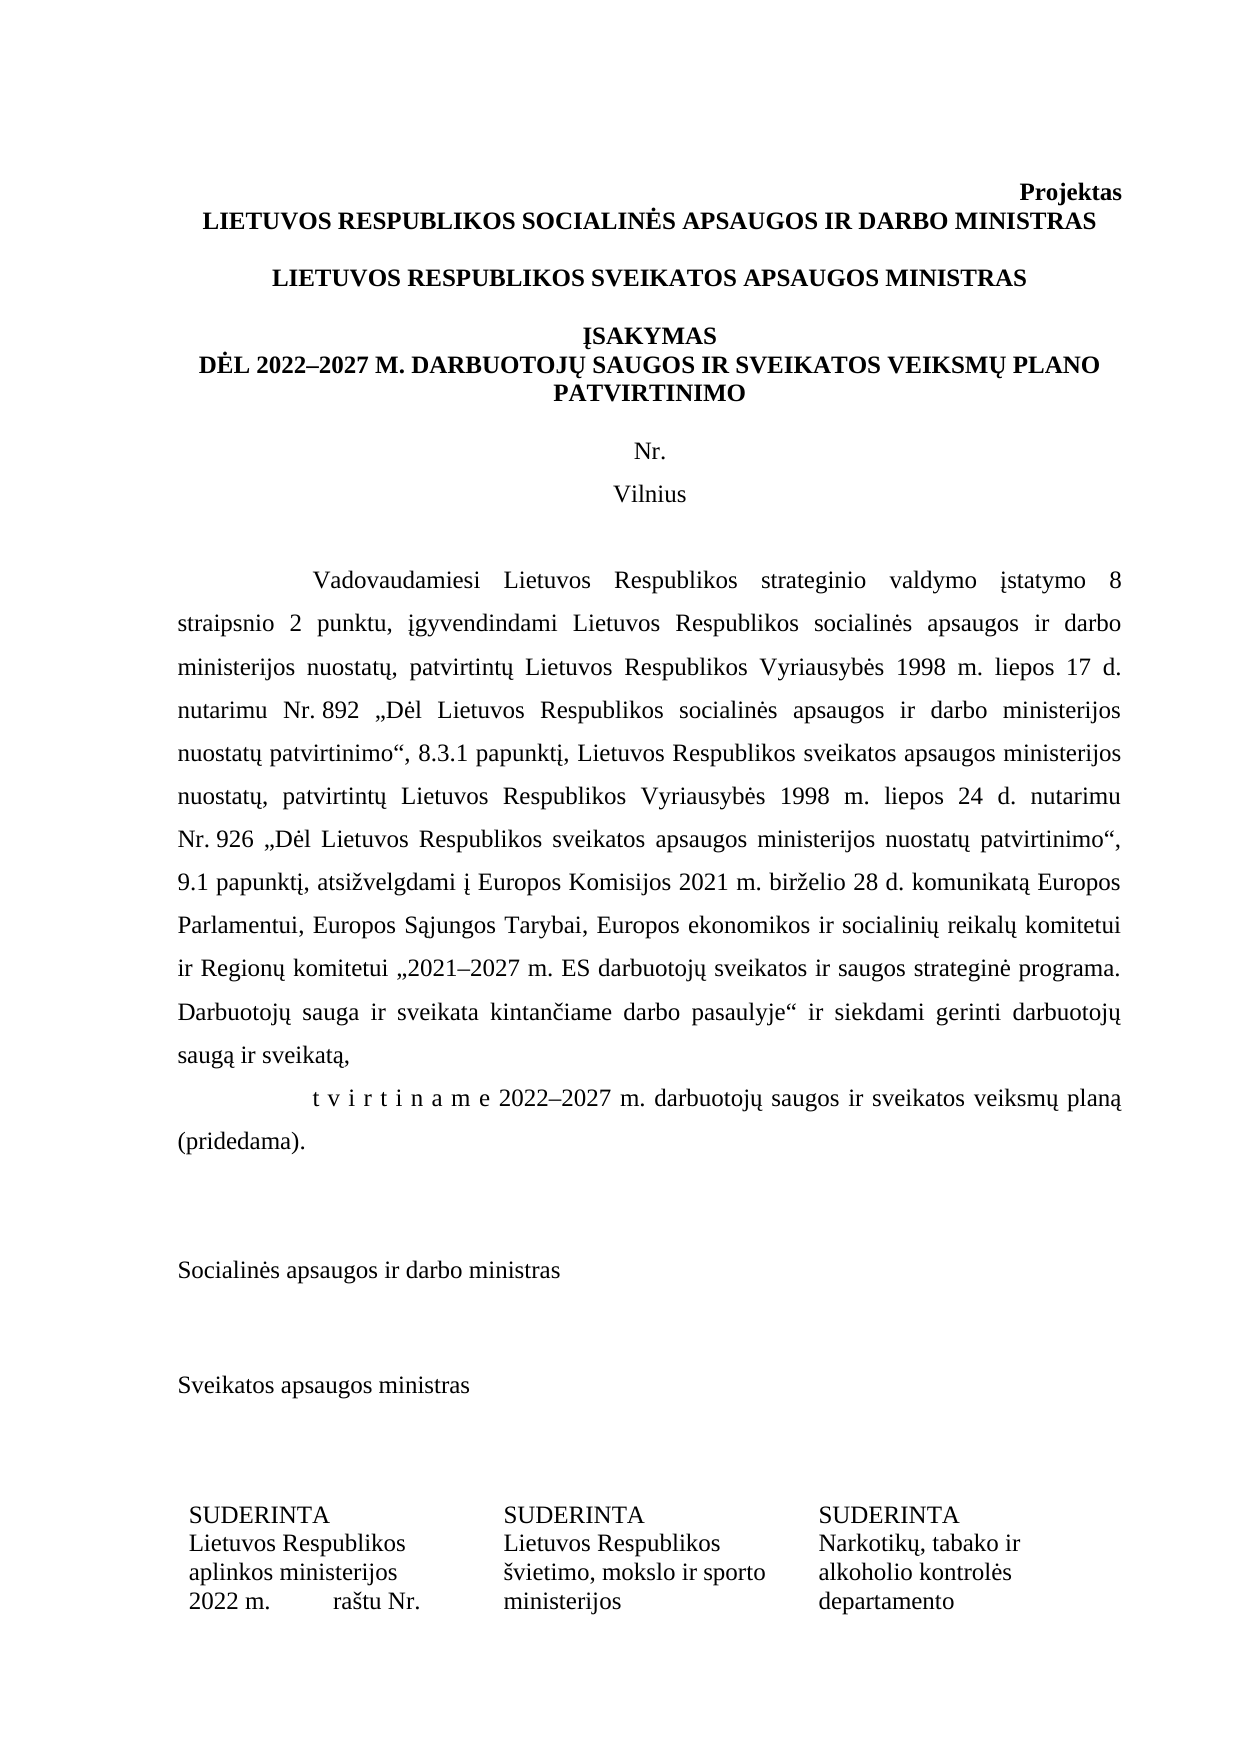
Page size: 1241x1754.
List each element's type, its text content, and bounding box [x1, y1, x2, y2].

text LIETUVOS RESPUBLIKOS SOCIALINĖS APSAUGOS IR DARBO MINISTRAS [177, 206, 1122, 235]
text Sveikatos apsaugos ministras [177, 1370, 1122, 1399]
table_header SUDERINTA Lietuvos Respublikos aplinkos ministerijos 2022 m. raštu Nr. [177, 1500, 492, 1615]
text LIETUVOS RESPUBLIKOS SVEIKATOS APSAUGOS MINISTRAS [177, 263, 1122, 292]
text tvirtiname 2022–2027 m. darbuotojų saugos ir sveikatos veiksmų planą (pridedama). [177, 1083, 1122, 1155]
text DĖL 2022–2027 M. DARBUOTOJŲ SAUGOS IR SVEIKATOS VEIKSMŲ PLANO PATVIRTINIMO [177, 350, 1122, 407]
text Projektas [177, 177, 1122, 206]
text Vadovaudamiesi Lietuvos Respublikos strateginio valdymo įstatymo 8 straipsnio 2 punktu, įgyvendindami Lietuvos Respublikos socialinės apsaugos ir darbo ministerijos nuostatų, patvirtintų Lietuvos Respublikos Vyriausybės 1998 m. liepos 17 d. nutarimu Nr. 892 „Dėl Lietuvos Respublikos socialinės apsaugos ir darbo ministerijos nuostatų patvirtinimo“, 8.3.1 papunktį, Lietuvos Respublikos sveikatos apsaugos ministerijos nuostatų, patvirtintų Lietuvos Respublikos Vyriausybės 1998 m. liepos 24 d. nutarimu Nr. 926 „Dėl Lietuvos Respublikos sveikatos apsaugos ministerijos nuostatų patvirtinimo“, 9.1 papunktį, atsižvelgdami į Europos Komisijos 2021 m. birželio 28 d. komunikatą Europos Parlamentui, Europos Sąjungos Tarybai, Europos ekonomikos ir socialinių reikalų komitetui ir Regionų komitetui „2021–2027 m. ES darbuotojų sveikatos ir saugos strateginė programa. Darbuotojų sauga ir sveikata kintančiame darbo pasaulyje“ ir siekdami gerinti darbuotojų saugą ir sveikatą, [177, 565, 1122, 1068]
text ĮSAKYMAS [177, 321, 1122, 350]
text Nr. [177, 436, 1122, 465]
table_header SUDERINTA Narkotikų, tabako ir alkoholio kontrolės departamento [807, 1500, 1122, 1615]
table_header SUDERINTA Lietuvos Respublikos švietimo, mokslo ir sporto ministerijos [492, 1500, 807, 1615]
text Vilnius [177, 479, 1122, 508]
text Socialinės apsaugos ir darbo ministras [177, 1255, 1122, 1284]
